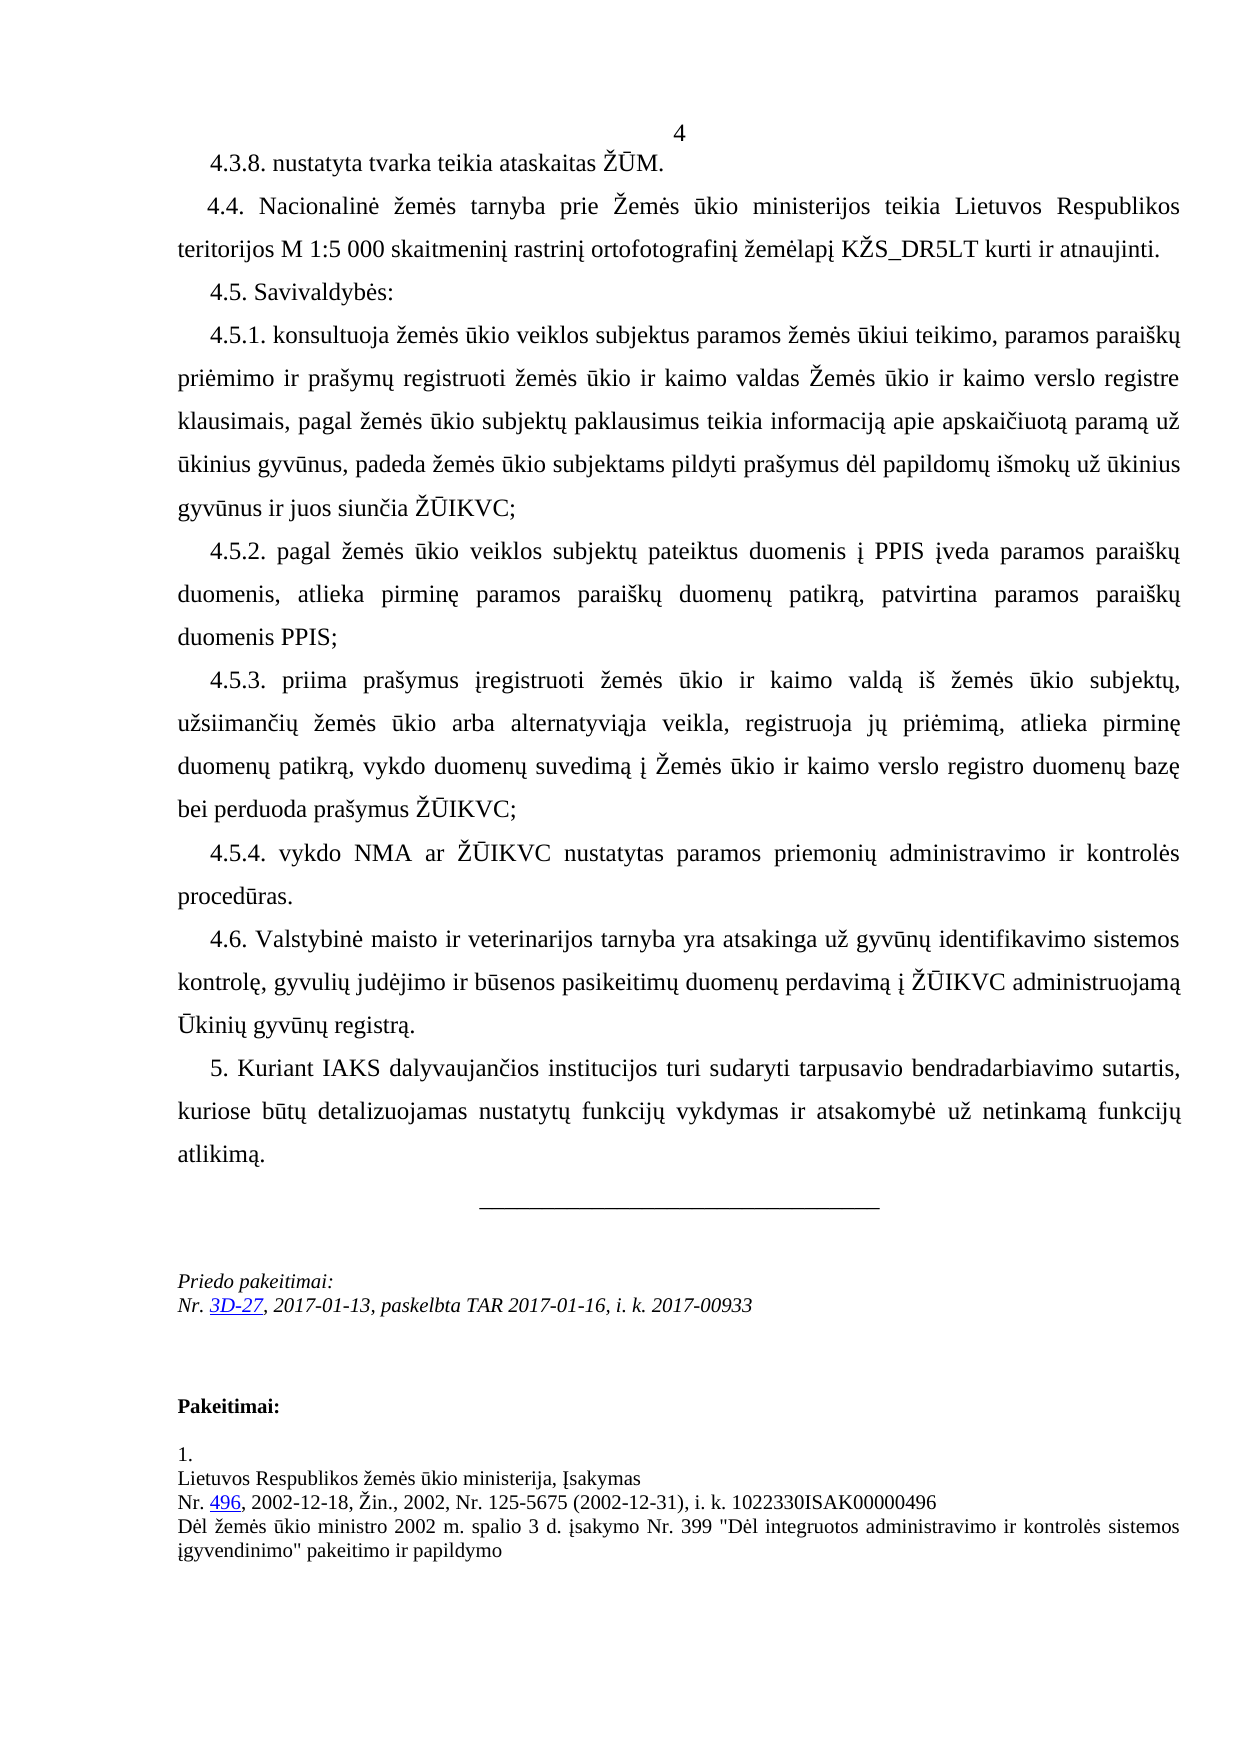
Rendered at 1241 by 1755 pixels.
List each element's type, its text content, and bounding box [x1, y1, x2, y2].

text 1. [177, 1442, 1181, 1466]
text ________________________________ [177, 1183, 1181, 1211]
text Nr. 496, 2002-12-18, Žin., 2002, Nr. 125-5675 (2002-12-31), i. k. 1022330ISAK00000496 [177, 1490, 1181, 1514]
text 4.5.2. pagal žemės ūkio veiklos subjektų pateiktus duomenis į PPIS įveda paramos paraiškų duomenis, atlieka pirminę paramos paraiškų duomenų patikrą, patvirtina paramos paraiškų duomenis PPIS; [177, 536, 1181, 651]
text 4.5.1. konsultuoja žemės ūkio veiklos subjektus paramos žemės ūkiui teikimo, paramos paraiškų priėmimo ir prašymų registruoti žemės ūkio ir kaimo valdas Žemės ūkio ir kaimo verslo registre klausimais, pagal žemės ūkio subjektų paklausimus teikia informaciją apie apskaičiuotą paramą už ūkinius gyvūnus, padeda žemės ūkio subjektams pildyti prašymus dėl papildomų išmokų už ūkinius gyvūnus ir juos siunčia ŽŪIKVC; [177, 320, 1181, 521]
text 4.5.4. vykdo NMA ar ŽŪIKVC nustatytas paramos priemonių administravimo ir kontrolės procedūras. [177, 838, 1181, 909]
text 5. Kuriant IAKS dalyvaujančios institucijos turi sudaryti tarpusavio bendradarbiavimo sutartis, kuriose būtų detalizuojamas nustatytų funkcijų vykdymas ir atsakomybė už netinkamą funkcijų atlikimą. [177, 1053, 1181, 1168]
text Pakeitimai: [177, 1394, 1181, 1418]
text 4.5.3. priima prašymus įregistruoti žemės ūkio ir kaimo valdą iš žemės ūkio subjektų, užsiimančių žemės ūkio arba alternatyviąja veikla, registruoja jų priėmimą, atlieka pirminę duomenų patikrą, vykdo duomenų suvedimą į Žemės ūkio ir kaimo verslo registro duomenų bazę bei perduoda prašymus ŽŪIKVC; [177, 665, 1181, 823]
text 4.3.8. nustatyta tvarka teikia ataskaitas ŽŪM. [177, 148, 1181, 176]
text 4.6. Valstybinė maisto ir veterinarijos tarnyba yra atsakinga už gyvūnų identifikavimo sistemos kontrolę, gyvulių judėjimo ir būsenos pasikeitimų duomenų perdavimą į ŽŪIKVC administruojamą Ūkinių gyvūnų registrą. [177, 924, 1181, 1039]
text Dėl žemės ūkio ministro 2002 m. spalio 3 d. įsakymo Nr. 399 "Dėl integruotos administravimo ir kontrolės sistemos įgyvendinimo" pakeitimo ir papildymo [177, 1514, 1181, 1562]
text Priedo pakeitimai: [177, 1269, 1181, 1293]
text Nr. 3D-27, 2017-01-13, paskelbta TAR 2017-01-16, i. k. 2017-00933 [177, 1293, 1181, 1317]
text 4.5. Savivaldybės: [177, 277, 1181, 306]
text 4.4. Nacionalinė žemės tarnyba prie Žemės ūkio ministerijos teikia Lietuvos Respublikos teritorijos M 1:5 000 skaitmeninį rastrinį ortofotografinį žemėlapį KŽS_DR5LT kurti ir atnaujinti. [177, 191, 1181, 263]
text Lietuvos Respublikos žemės ūkio ministerija, Įsakymas [177, 1466, 1181, 1490]
